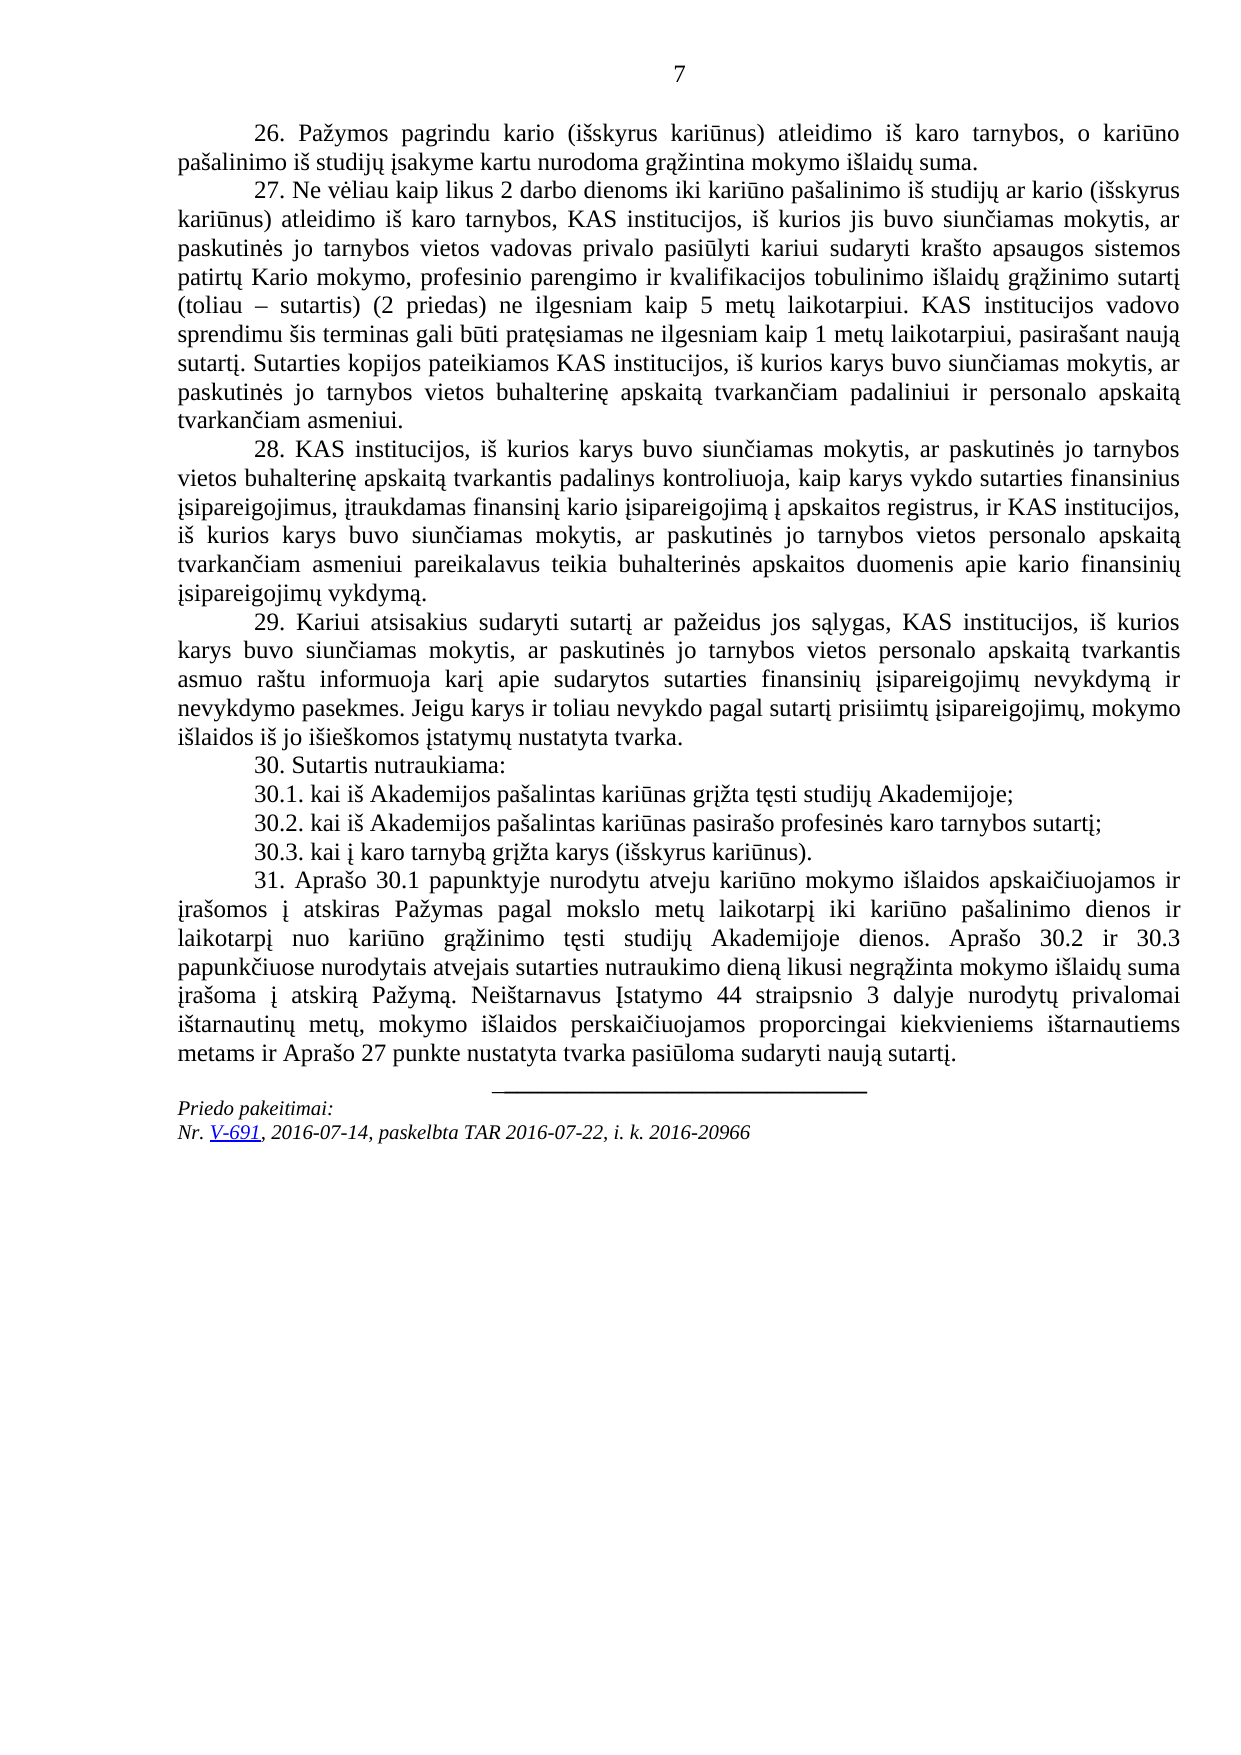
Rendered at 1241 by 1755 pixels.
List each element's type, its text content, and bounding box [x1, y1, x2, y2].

text Priedo pakeitimai: [177, 1096, 1181, 1120]
text 30.3. kai į karo tarnybą grįžta karys (išskyrus kariūnus). [177, 837, 1181, 866]
text 29. Kariui atsisakius sudaryti sutartį ar pažeidus jos sąlygas, KAS institucijos, iš kurios karys buvo siunčiamas mokytis, ar paskutinės jo tarnybos vietos personalo apskaitą tvarkantis asmuo raštu informuoja karį apie sudarytos sutarties finansinių įsipareigojimų nevykdymą ir nevykdymo pasekmes. Jeigu karys ir toliau nevykdo pagal sutartį prisiimtų įsipareigojimų, mokymo išlaidos iš jo išieškomos įstatymų nustatyta tvarka. [177, 607, 1181, 751]
text Nr. V-691, 2016-07-14, paskelbta TAR 2016-07-22, i. k. 2016-20966 [177, 1120, 1181, 1144]
text 30. Sutartis nutraukiama: [177, 751, 1181, 779]
text 31. Aprašo 30.1 papunktyje nurodytu atveju kariūno mokymo išlaidos apskaičiuojamos ir įrašomos į atskiras Pažymas pagal mokslo metų laikotarpį iki kariūno pašalinimo dienos ir laikotarpį nuo kariūno grąžinimo tęsti studijų Akademijoje dienos. Aprašo 30.2 ir 30.3 papunkčiuose nurodytais atvejais sutarties nutraukimo dieną likusi negrąžinta mokymo išlaidų suma įrašoma į atskirą Pažymą. Neištarnavus Įstatymo 44 straipsnio 3 dalyje nurodytų privalomai ištarnautinų metų, mokymo išlaidos perskaičiuojamos proporcingai kiekvieniems ištarnautiems metams ir Aprašo 27 punkte nustatyta tvarka pasiūloma sudaryti naują sutartį. [177, 866, 1181, 1067]
text 30.2. kai iš Akademijos pašalintas kariūnas pasirašo profesinės karo tarnybos sutartį; [177, 808, 1181, 837]
text 28. KAS institucijos, iš kurios karys buvo siunčiamas mokytis, ar paskutinės jo tarnybos vietos buhalterinę apskaitą tvarkantis padalinys kontroliuoja, kaip karys vykdo sutarties finansinius įsipareigojimus, įtraukdamas finansinį kario įsipareigojimą į apskaitos registrus, ir KAS institucijos, iš kurios karys buvo siunčiamas mokytis, ar paskutinės jo tarnybos vietos personalo apskaitą tvarkančiam asmeniui pareikalavus teikia buhalterinės apskaitos duomenis apie kario finansinių įsipareigojimų vykdymą. [177, 434, 1181, 607]
text 27. Ne vėliau kaip likus 2 darbo dienoms iki kariūno pašalinimo iš studijų ar kario (išskyrus kariūnus) atleidimo iš karo tarnybos, KAS institucijos, iš kurios jis buvo siunčiamas mokytis, ar paskutinės jo tarnybos vietos vadovas privalo pasiūlyti kariui sudaryti krašto apsaugos sistemos patirtų Kario mokymo, profesinio parengimo ir kvalifikacijos tobulinimo išlaidų grąžinimo sutartį (toliau – sutartis) (2 priedas) ne ilgesniam kaip 5 metų laikotarpiui. KAS institucijos vadovo sprendimu šis terminas gali būti pratęsiamas ne ilgesniam kaip 1 metų laikotarpiui, pasirašant naują sutartį. Sutarties kopijos pateikiamos KAS institucijos, iš kurios karys buvo siunčiamas mokytis, ar paskutinės jo tarnybos vietos buhalterinę apskaitą tvarkančiam padaliniui ir personalo apskaitą tvarkančiam asmeniui. [177, 176, 1181, 434]
text 26. Pažymos pagrindu kario (išskyrus kariūnus) atleidimo iš karo tarnybos, o kariūno pašalinimo iš studijų įsakyme kartu nurodoma grąžintina mokymo išlaidų suma. [177, 118, 1181, 176]
text ______________________________ [177, 1067, 1181, 1096]
text 30.1. kai iš Akademijos pašalintas kariūnas grįžta tęsti studijų Akademijoje; [177, 779, 1181, 808]
